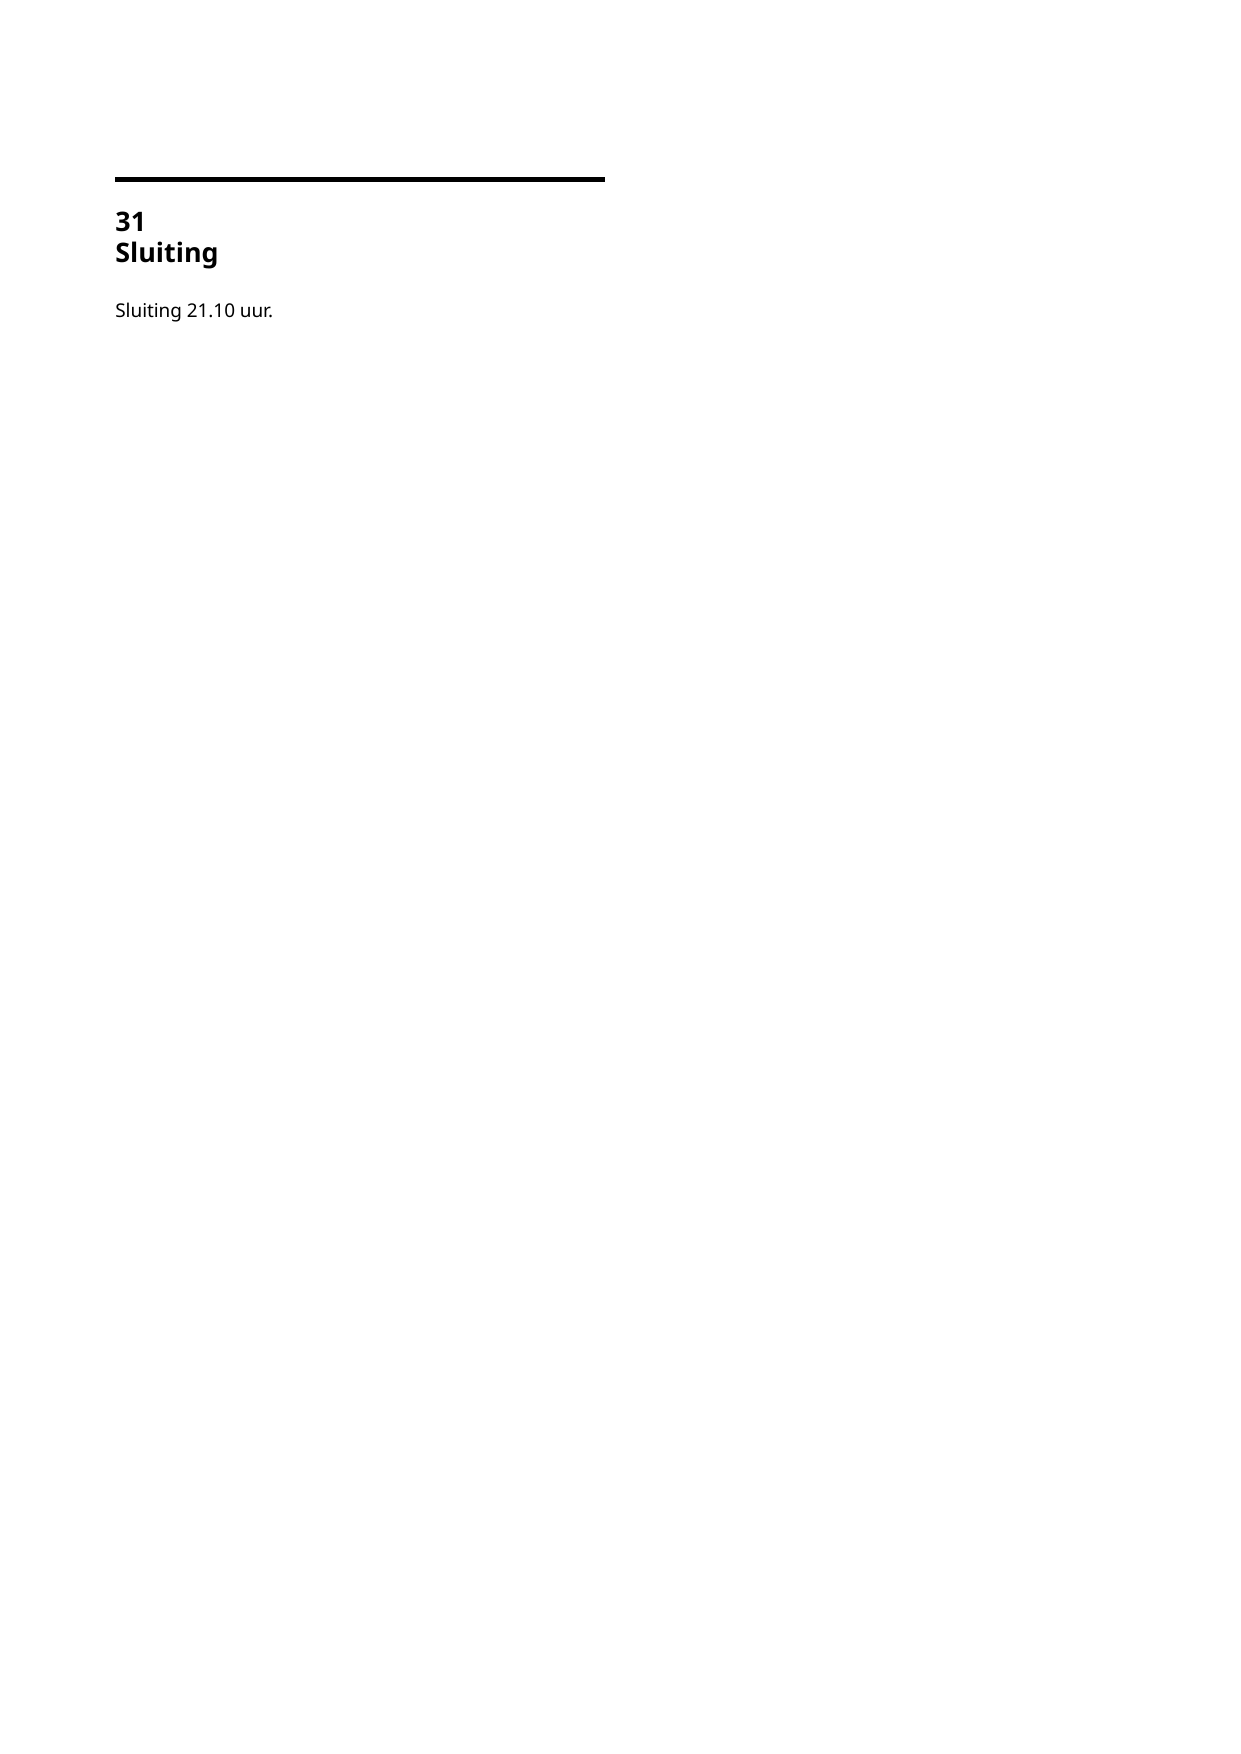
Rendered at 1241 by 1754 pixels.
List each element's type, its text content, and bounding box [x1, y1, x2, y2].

text Sluiting [115, 239, 605, 283]
text 31 [115, 203, 605, 239]
text Sluiting 21.10 uur. [115, 302, 605, 322]
